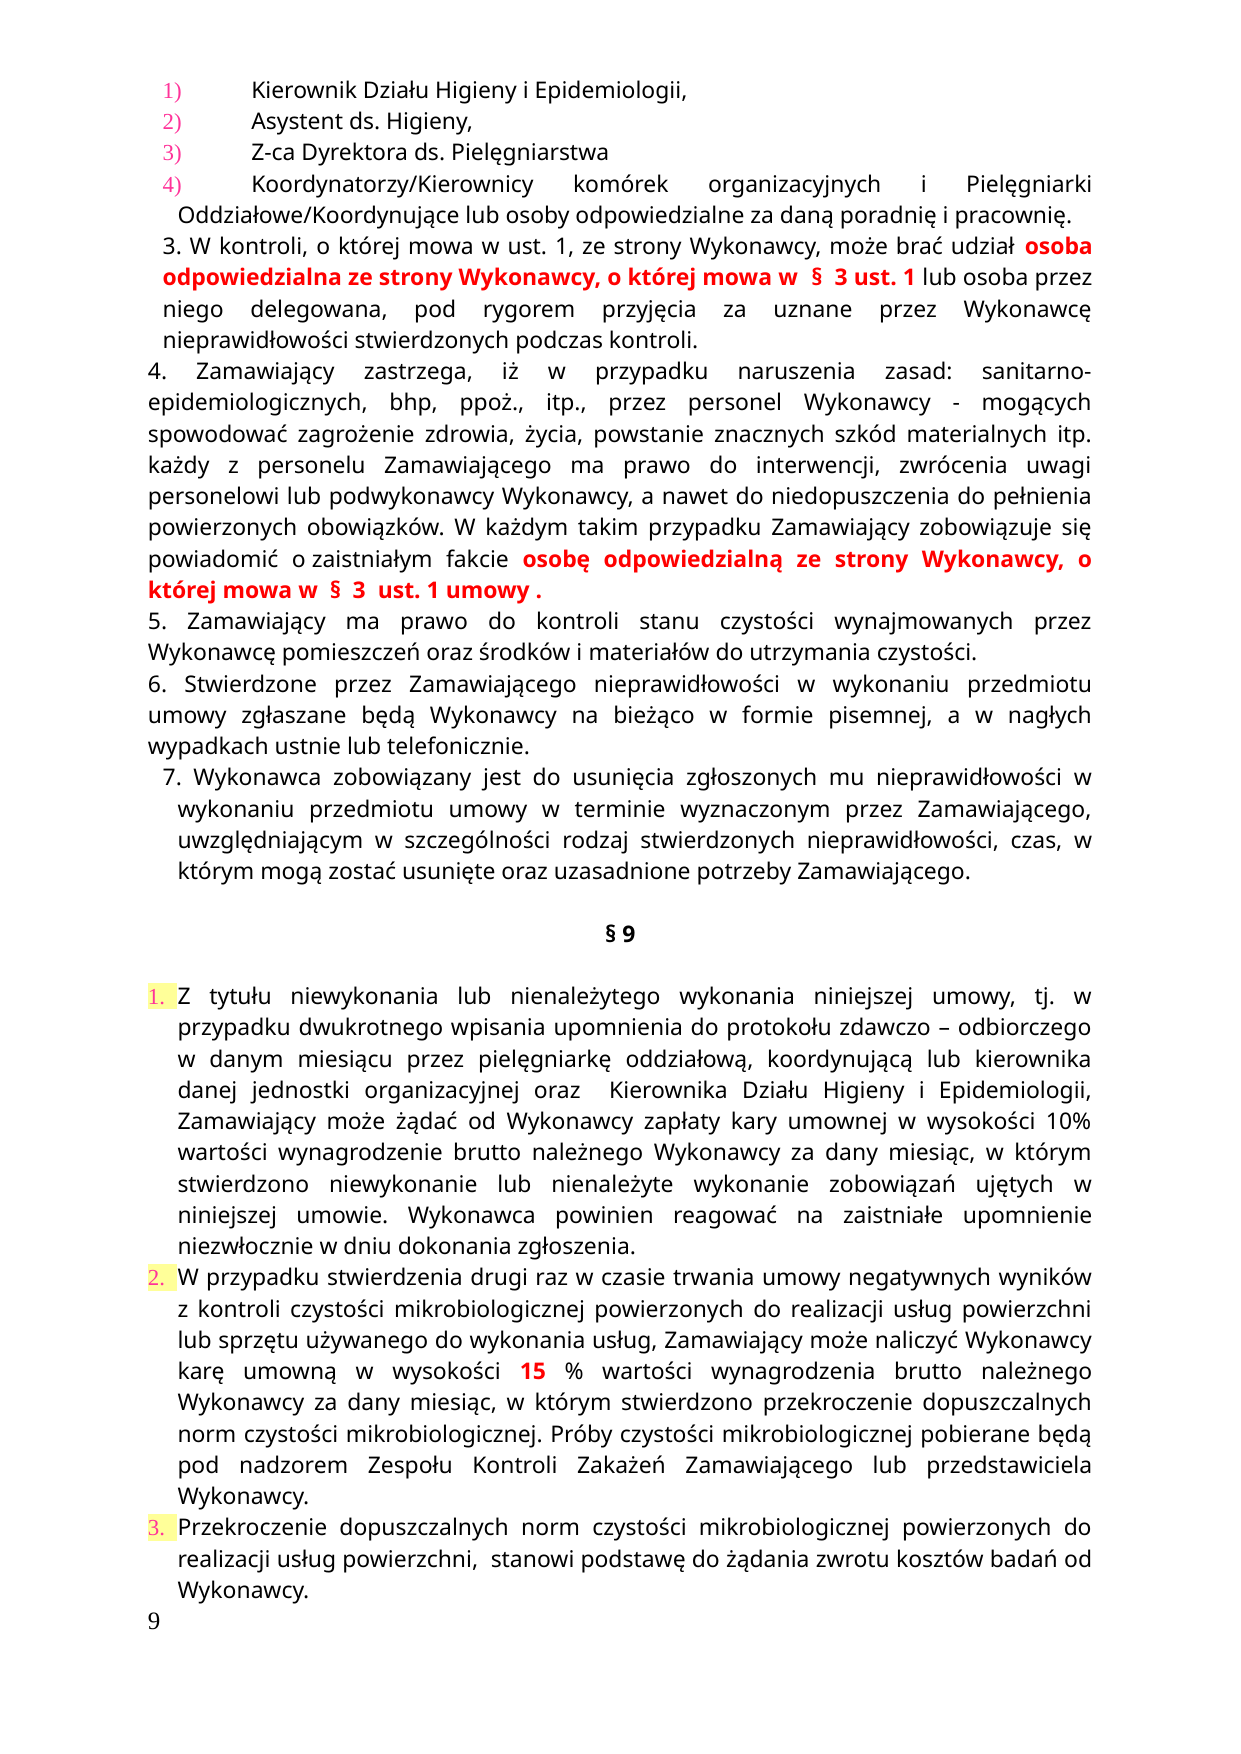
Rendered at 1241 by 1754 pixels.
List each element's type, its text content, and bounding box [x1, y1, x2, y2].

text 4. Zamawiający zastrzega, iż w przypadku naruszenia zasad: sanitarno-epidemiologicznych, bhp, ppoż., itp., przez personel Wykonawcy - mogących spowodować zagrożenie zdrowia, życia, powstanie znacznych szkód materialnych itp. każdy z personelu Zamawiającego ma prawo do interwencji, zwrócenia uwagi personelowi lub podwykonawcy Wykonawcy, a nawet do niedopuszczenia do pełnienia powierzonych obowiązków. W każdym takim przypadku Zamawiający zobowiązuje się powiadomić o zaistniałym fakcie osobę odpowiedzialną ze strony Wykonawcy, o której mowa w § 3 ust. 1 umowy . [148, 355, 1093, 605]
list Asystent ds. Higieny, [162, 105, 1093, 136]
text 3. W kontroli, o której mowa w ust. 1, ze strony Wykonawcy, może brać udział osoba odpowiedzialna ze strony Wykonawcy, o której mowa w § 3 ust. 1 lub osoba przez niego delegowana, pod rygorem przyjęcia za uznane przez Wykonawcę nieprawidłowości stwierdzonych podczas kontroli. [162, 230, 1093, 355]
text 5. Zamawiający ma prawo do kontroli stanu czystości wynajmowanych przez Wykonawcę pomieszczeń oraz środków i materiałów do utrzymania czystości. [148, 605, 1093, 667]
list W przypadku stwierdzenia drugi raz w czasie trwania umowy negatywnych wyników z kontroli czystości mikrobiologicznej powierzonych do realizacji usług powierzchni lub sprzętu używanego do wykonania usług, Zamawiający może naliczyć Wykonawcy karę umowną w wysokości 15 % wartości wynagrodzenia brutto należnego Wykonawcy za dany miesiąc, w którym stwierdzono przekroczenie dopuszczalnych norm czystości mikrobiologicznej. Próby czystości mikrobiologicznej pobierane będą pod nadzorem Zespołu Kontroli Zakażeń Zamawiającego lub przedstawiciela Wykonawcy. [148, 1261, 1093, 1511]
list Przekroczenie dopuszczalnych norm czystości mikrobiologicznej powierzonych do realizacji usług powierzchni, stanowi podstawę do żądania zwrotu kosztów badań od Wykonawcy. [148, 1511, 1093, 1605]
text § 9 [148, 917, 1093, 949]
list Koordynatorzy/Kierownicy komórek organizacyjnych i Pielęgniarki Oddziałowe/Koordynujące lub osoby odpowiedzialne za daną poradnię i pracownię. [162, 167, 1093, 230]
list Kierownik Działu Higieny i Epidemiologii, [162, 74, 1093, 105]
text 7. Wykonawca zobowiązany jest do usunięcia zgłoszonych mu nieprawidłowości w wykonaniu przedmiotu umowy w terminie wyznaczonym przez Zamawiającego, uwzględniającym w szczególności rodzaj stwierdzonych nieprawidłowości, czas, w którym mogą zostać usunięte oraz uzasadnione potrzeby Zamawiającego. [162, 761, 1093, 886]
list Z tytułu niewykonania lub nienależytego wykonania niniejszej umowy, tj. w przypadku dwukrotnego wpisania upomnienia do protokołu zdawczo – odbiorczego w danym miesiącu przez pielęgniarkę oddziałową, koordynującą lub kierownika danej jednostki organizacyjnej oraz Kierownika Działu Higieny i Epidemiologii, Zamawiający może żądać od Wykonawcy zapłaty kary umownej w wysokości 10% wartości wynagrodzenie brutto należnego Wykonawcy za dany miesiąc, w którym stwierdzono niewykonanie lub nienależyte wykonanie zobowiązań ujętych w niniejszej umowie. Wykonawca powinien reagować na zaistniałe upomnienie niezwłocznie w dniu dokonania zgłoszenia. [148, 980, 1093, 1261]
list Z-ca Dyrektora ds. Pielęgniarstwa [162, 136, 1093, 167]
text 6. Stwierdzone przez Zamawiającego nieprawidłowości w wykonaniu przedmiotu umowy zgłaszane będą Wykonawcy na bieżąco w formie pisemnej, a w nagłych wypadkach ustnie lub telefonicznie. [148, 667, 1093, 761]
